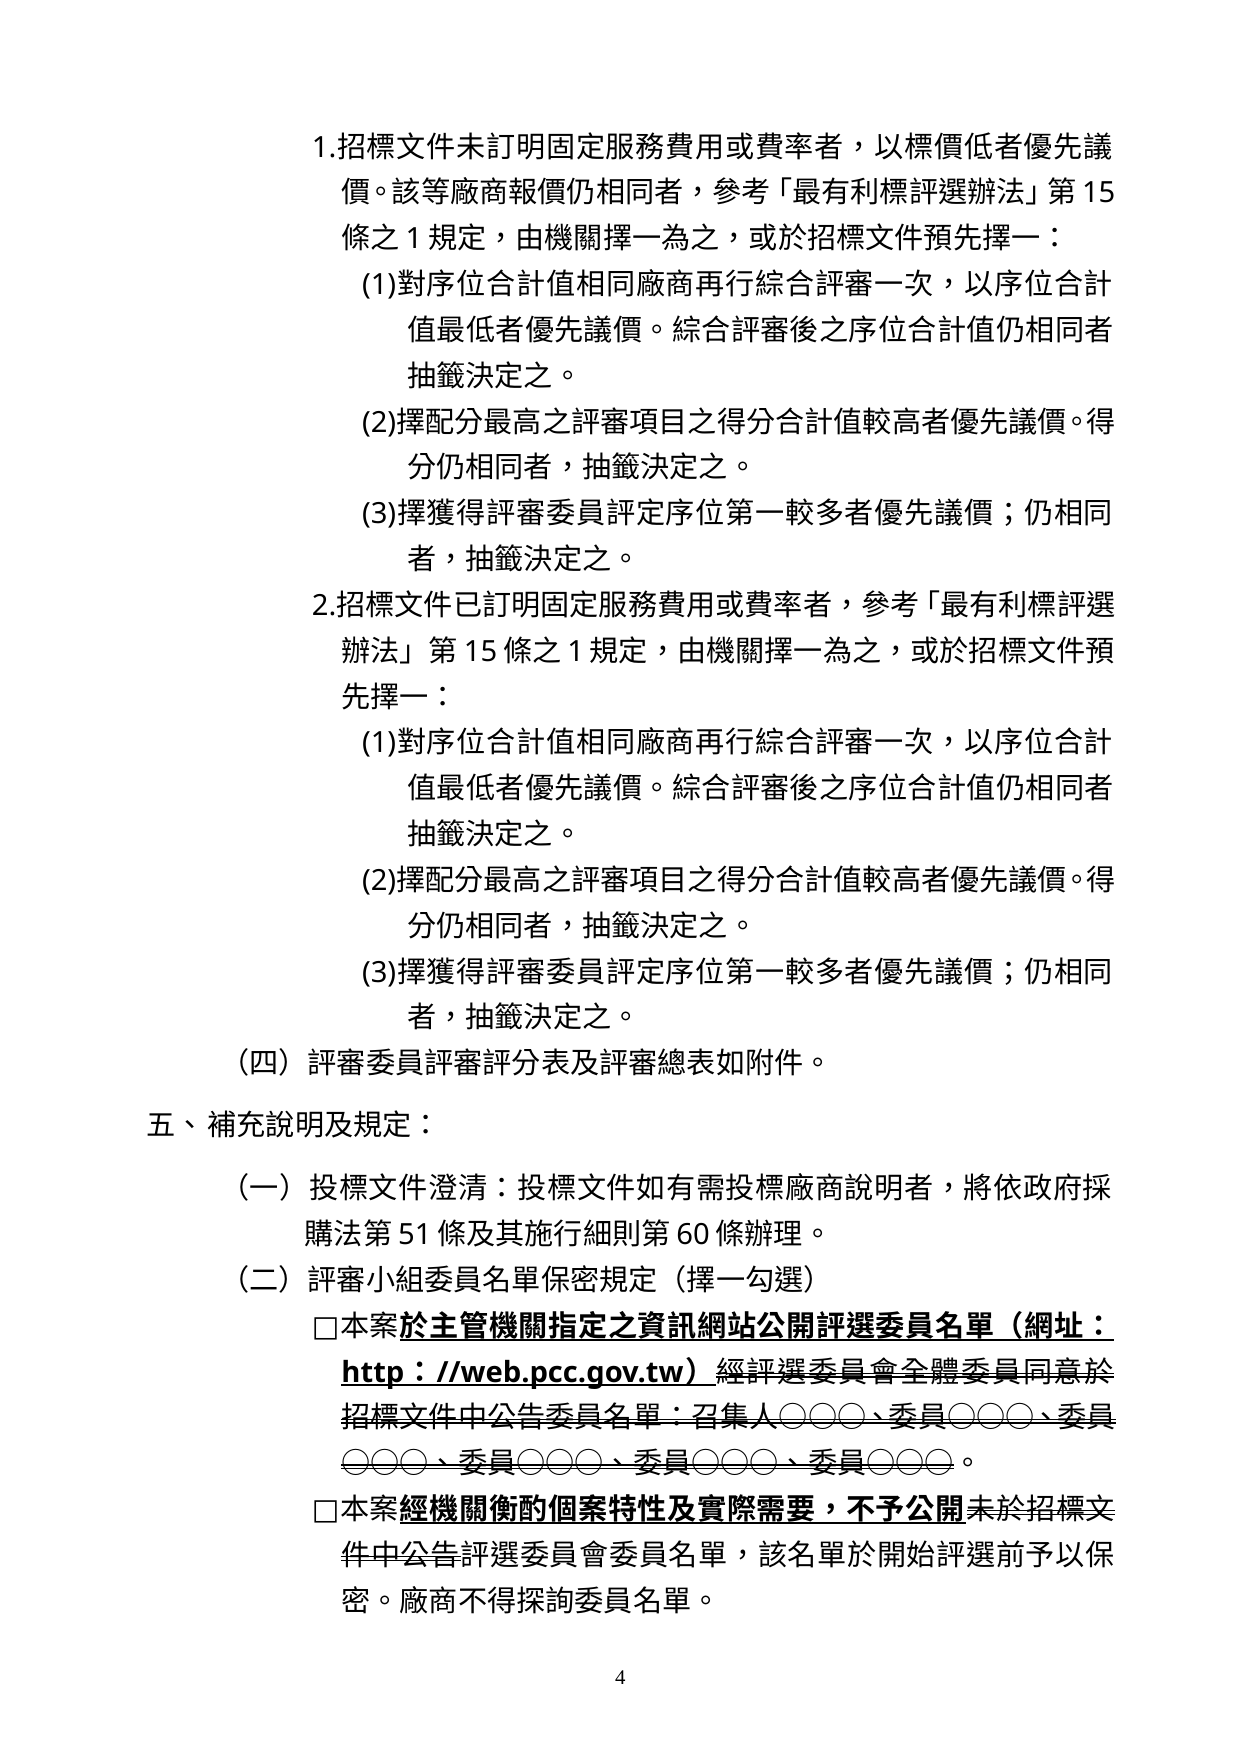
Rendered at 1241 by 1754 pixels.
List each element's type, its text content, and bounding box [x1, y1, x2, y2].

list 補充說明及規定： [146, 1083, 1122, 1162]
text （二）評審小組委員名單保密規定（擇一勾選） [220, 1254, 1115, 1299]
text (1)對序位合計值相同廠商再行綜合評審一次，以序位合計值最低者優先議價。綜合評審後之序位合計值仍相同者，抽籤決定之。 [362, 258, 1115, 395]
text (3)擇獲得評審委員評定序位第一較多者優先議價；仍相同者，抽籤決定之。 [362, 487, 1115, 579]
text （四）評審委員評審評分表及評審總表如附件。 [220, 1037, 1115, 1083]
text (2)擇配分最高之評審項目之得分合計值較高者優先議價。得分仍相同者，抽籤決定之。 [362, 854, 1115, 945]
text (2)擇配分最高之評審項目之得分合計值較高者優先議價。得分仍相同者，抽籤決定之。 [362, 395, 1115, 487]
text 1.招標文件未訂明固定服務費用或費率者，以標價低者優先議價。該等廠商報價仍相同者，參考「最有利標評選辦法」第15條之1規定，由機關擇一為之，或於招標文件預先擇一： [312, 120, 1115, 258]
text □本案於主管機關指定之資訊網站公開評選委員名單（網址：http：//web.pcc.gov.tw）經評選委員會全體委員同意於招標文件中公告委員名單：召集人○○○、委員○○○、委員○○○、委員○○○、委員○○○、委員○○○。 [312, 1299, 1115, 1483]
text （一）投標文件澄清：投標文件如有需投標廠商說明者，將依政府採購法第51條及其施行細則第60條辦理。 [220, 1162, 1115, 1254]
text 2.招標文件已訂明固定服務費用或費率者，參考「最有利標評選辦法」第15條之1規定，由機關擇一為之，或於招標文件預先擇一： [312, 579, 1115, 716]
text □本案經機關衡酌個案特性及實際需要，不予公開未於招標文件中公告評選委員會委員名單，該名單於開始評選前予以保密。廠商不得探詢委員名單。 [312, 1483, 1115, 1620]
text (3)擇獲得評審委員評定序位第一較多者優先議價；仍相同者，抽籤決定之。 [362, 945, 1115, 1037]
text (1)對序位合計值相同廠商再行綜合評審一次，以序位合計值最低者優先議價。綜合評審後之序位合計值仍相同者，抽籤決定之。 [362, 716, 1115, 854]
